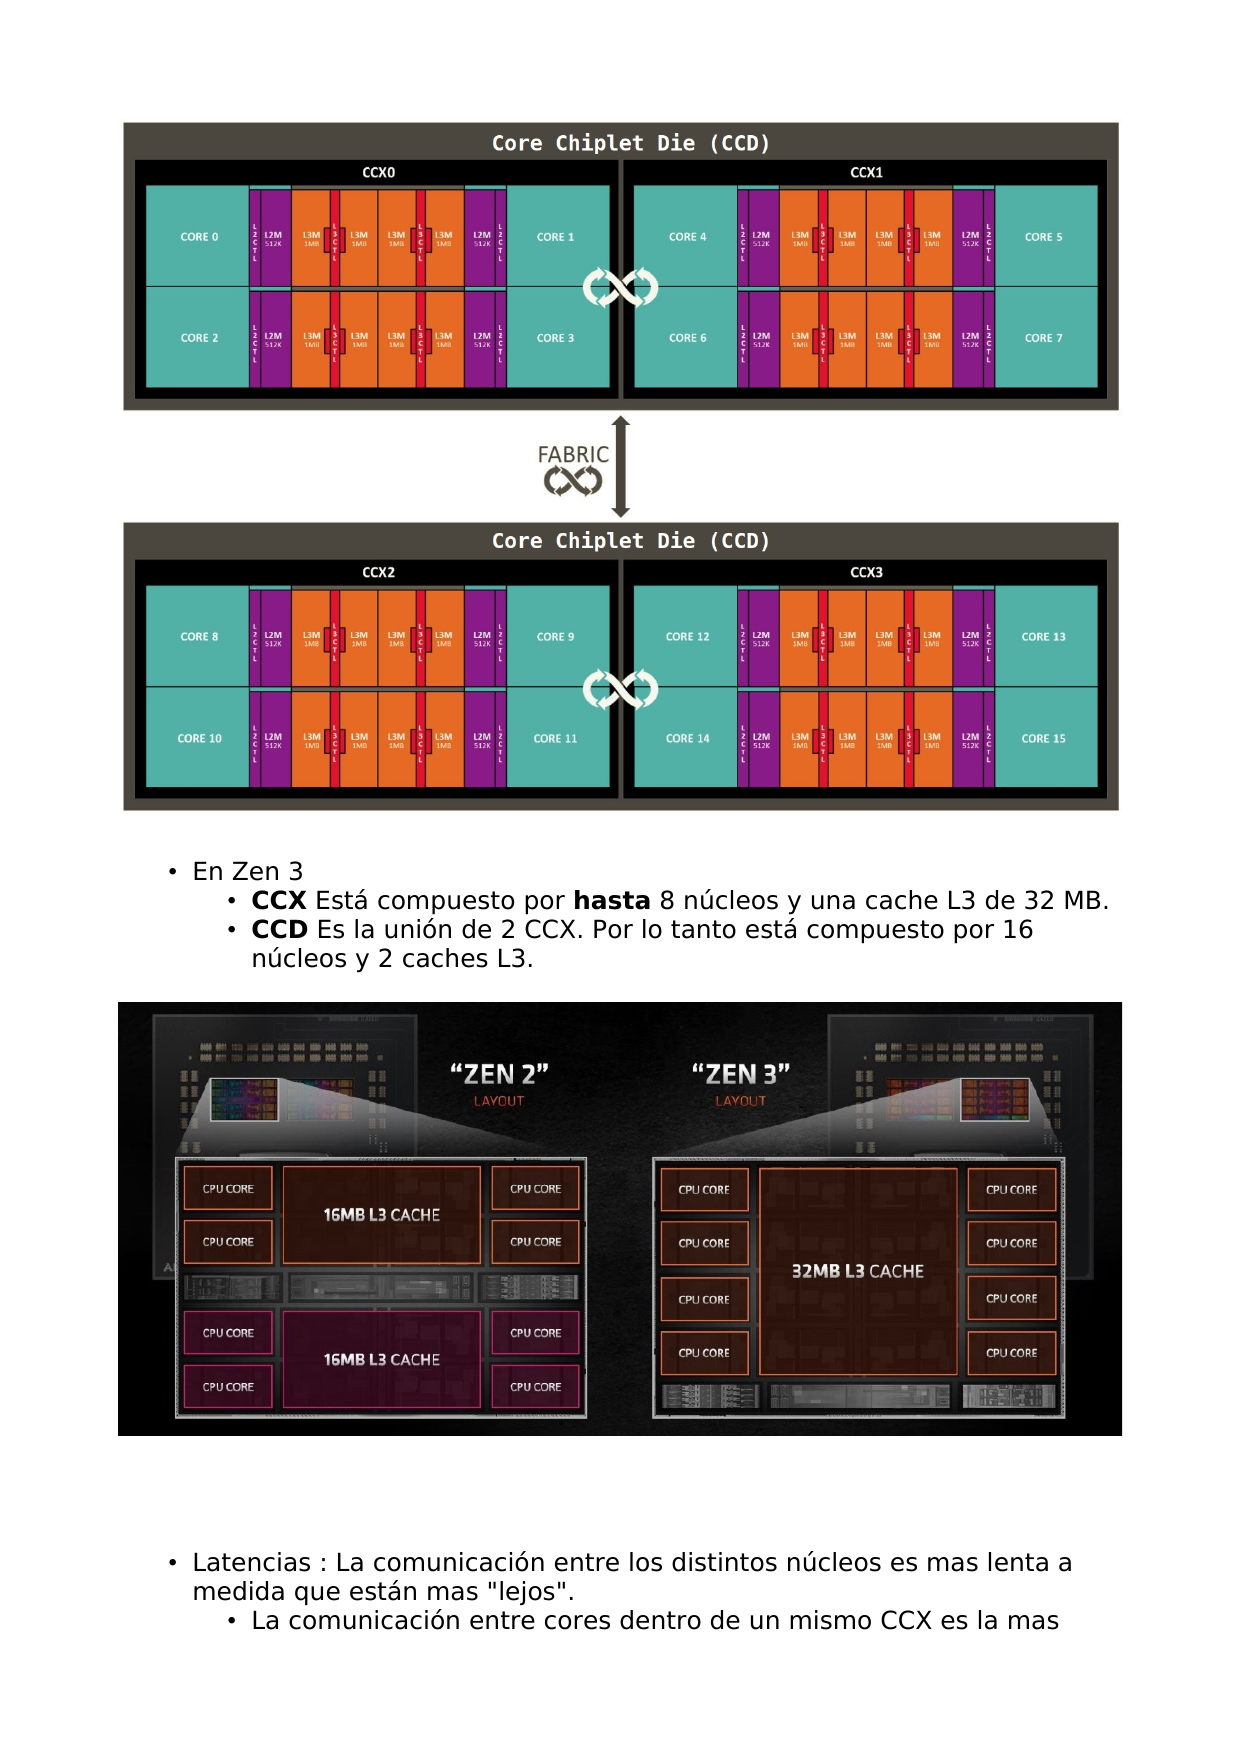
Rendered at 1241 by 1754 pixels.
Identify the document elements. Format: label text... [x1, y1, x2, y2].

list En Zen 3 [177, 857, 1122, 886]
picture [118, 1002, 1123, 1436]
list CCD Es la unión de 2 CCX. Por lo tanto está compuesto por 16 núcleos y 2 caches L3. [236, 915, 1122, 973]
picture [118, 118, 1123, 815]
list CCX Está compuesto por hasta 8 núcleos y una cache L3 de 32 MB. [236, 886, 1122, 915]
list Latencias : La comunicación entre los distintos núcleos es mas lenta a medida que están mas "lejos". [177, 1548, 1122, 1606]
list La comunicación entre cores dentro de un mismo CCX es la mas [236, 1606, 1122, 1635]
